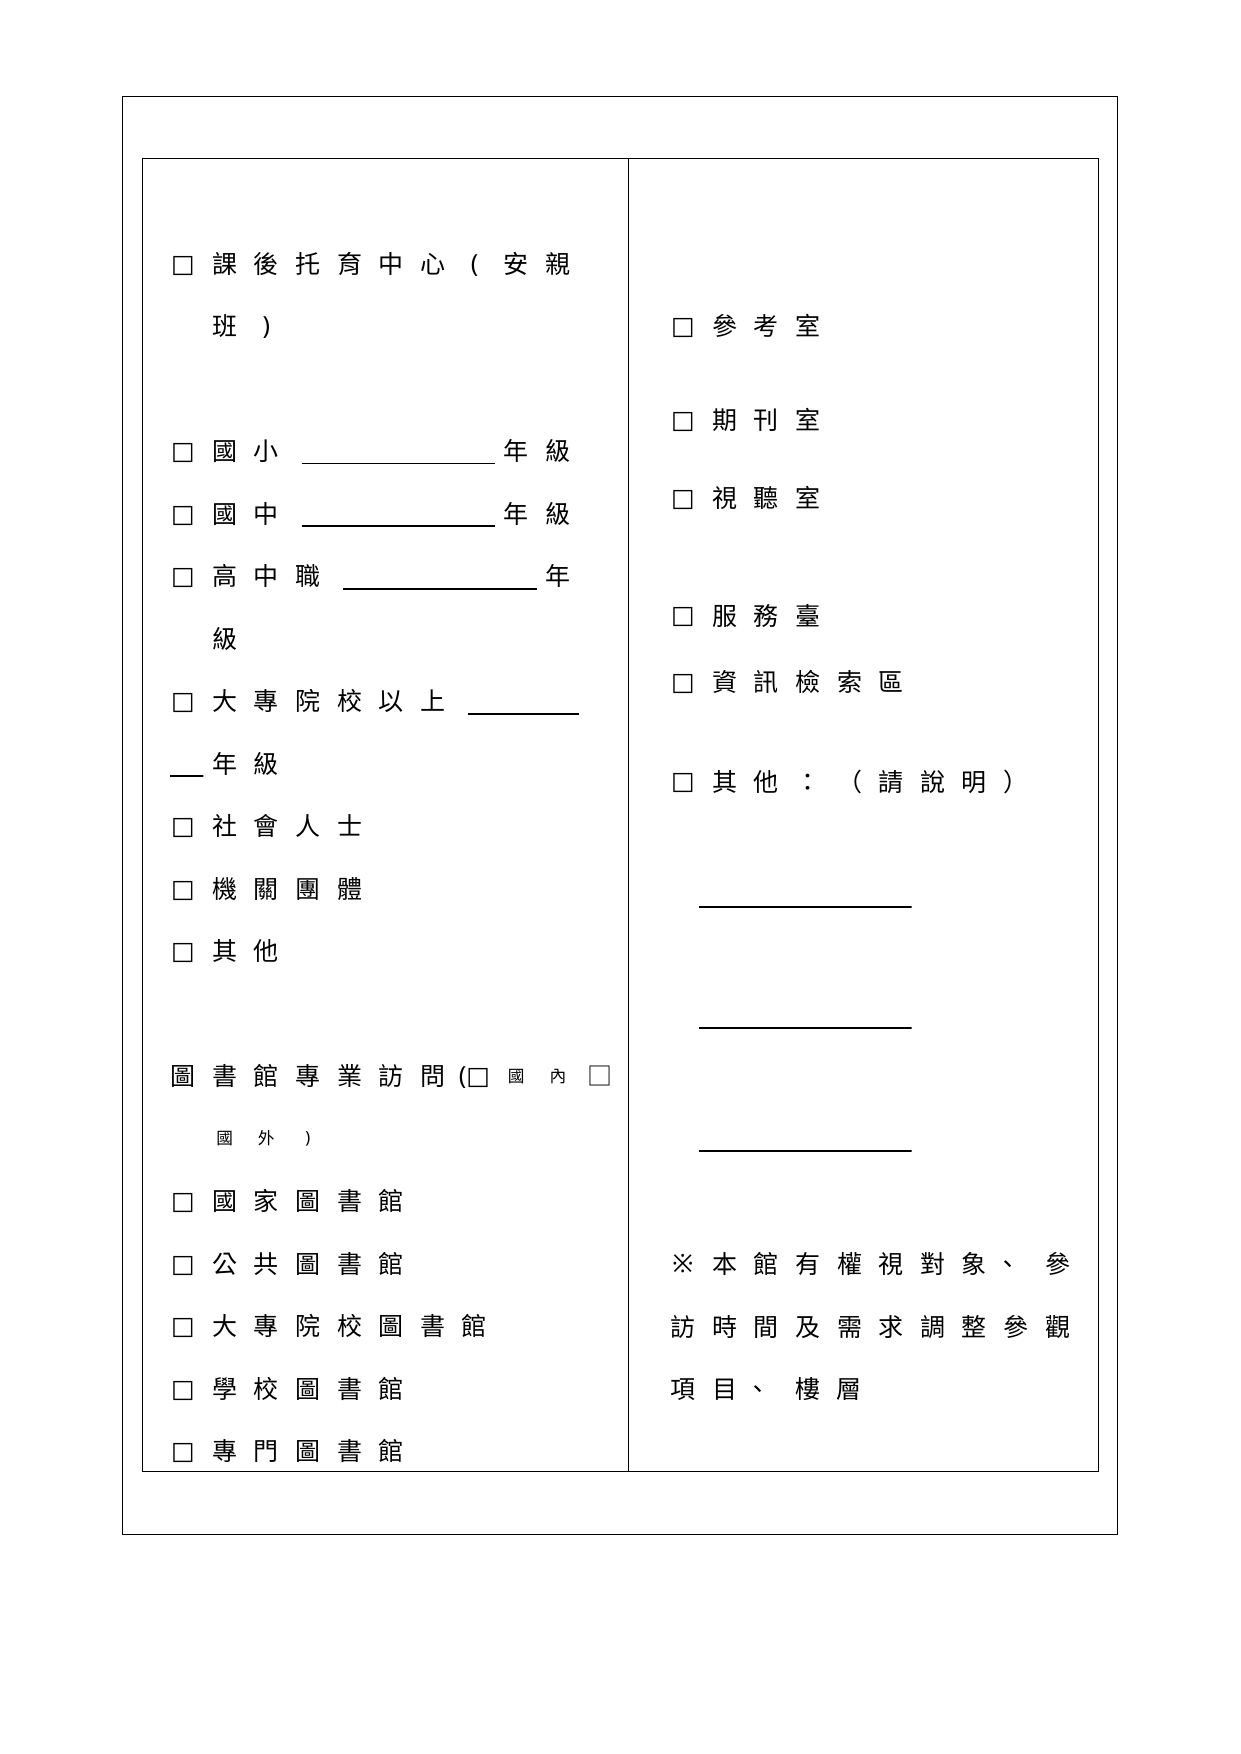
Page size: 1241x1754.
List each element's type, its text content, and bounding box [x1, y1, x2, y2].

table_cell □參考室 □期刊室 □視聽室 □服務臺 □資訊檢索區 □其他：（請說明） ※本館有權視對象、參訪時間及需求調整參觀項目、樓層 [629, 159, 1098, 1471]
table_cell [123, 97, 1117, 1534]
table_cell □課後托育中心(安親班) □國小 年級 □國中 年級 □高中職 年級 □大專院校以上 年級 □社會人士 □機關團體 □其他 圖書館專業訪問(□國內□國外) □國家圖書館 □公共圖書館 □大專院校圖書館 □學校圖書館 □專門圖書館 [143, 159, 628, 1471]
